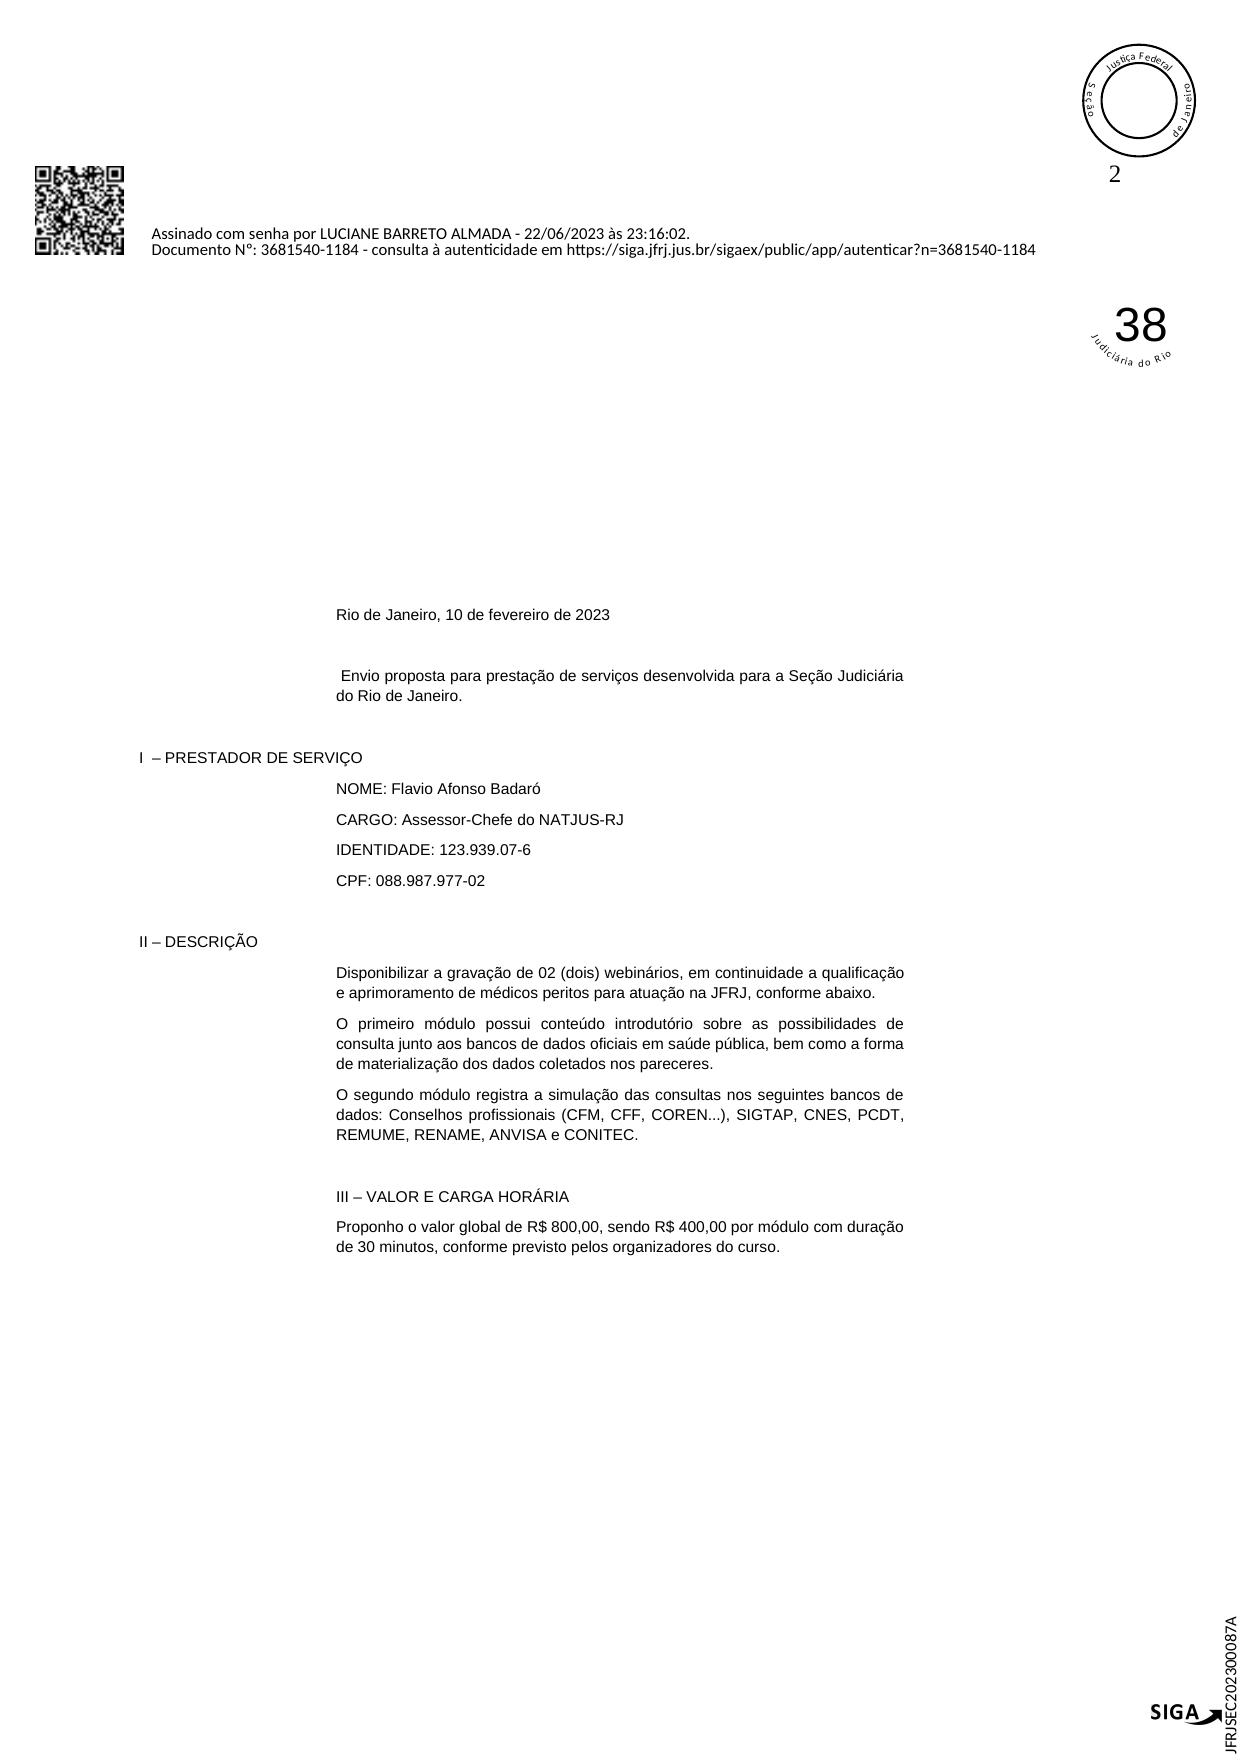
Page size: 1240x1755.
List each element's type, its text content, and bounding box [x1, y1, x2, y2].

text 38 [152, 296, 1167, 351]
text CARGO: Assessor-Chefe do NATJUS-RJ [336, 810, 905, 828]
text Disponibilizar a gravação de 02 (dois) webinários, em continuidade a qualificação e aprimoramento de médicos peritos para atuação na JFRJ, conforme abaixo. [336, 964, 905, 1002]
text CPF: 088.987.977-02 [336, 872, 905, 890]
list – DESCRIÇÃO [139, 933, 905, 951]
text Rio de Janeiro, 10 de fevereiro de 2023 [336, 606, 905, 624]
text Proponho o valor global de R$ 800,00, sendo R$ 400,00 por módulo com duração de 30 minutos, conforme previsto pelos organizadores do curso. [336, 1218, 905, 1256]
text O segundo módulo registra a simulação das consultas nos seguintes bancos de dados: Conselhos profissionais (CFM, CFF, COREN...), SIGTAP, CNES, PCDT, REMUME, RENAME, ANVISA e CONITEC. [336, 1086, 905, 1144]
text O primeiro módulo possui conteúdo introdutório sobre as possibilidades de consulta junto aos bancos de dados oficiais em saúde pública, bem como a forma de materialização dos dados coletados nos pareceres. [336, 1015, 905, 1073]
text NOME: Flavio Afonso Badaró [336, 779, 905, 797]
text Envio proposta para prestação de serviços desenvolvida para a Seção Judiciária do Rio de Janeiro. [336, 667, 905, 705]
text III – VALOR E CARGA HORÁRIA [336, 1187, 905, 1205]
list – PRESTADOR DE SERVIÇO [139, 748, 905, 767]
text IDENTIDADE: 123.939.07-6 [336, 841, 905, 859]
